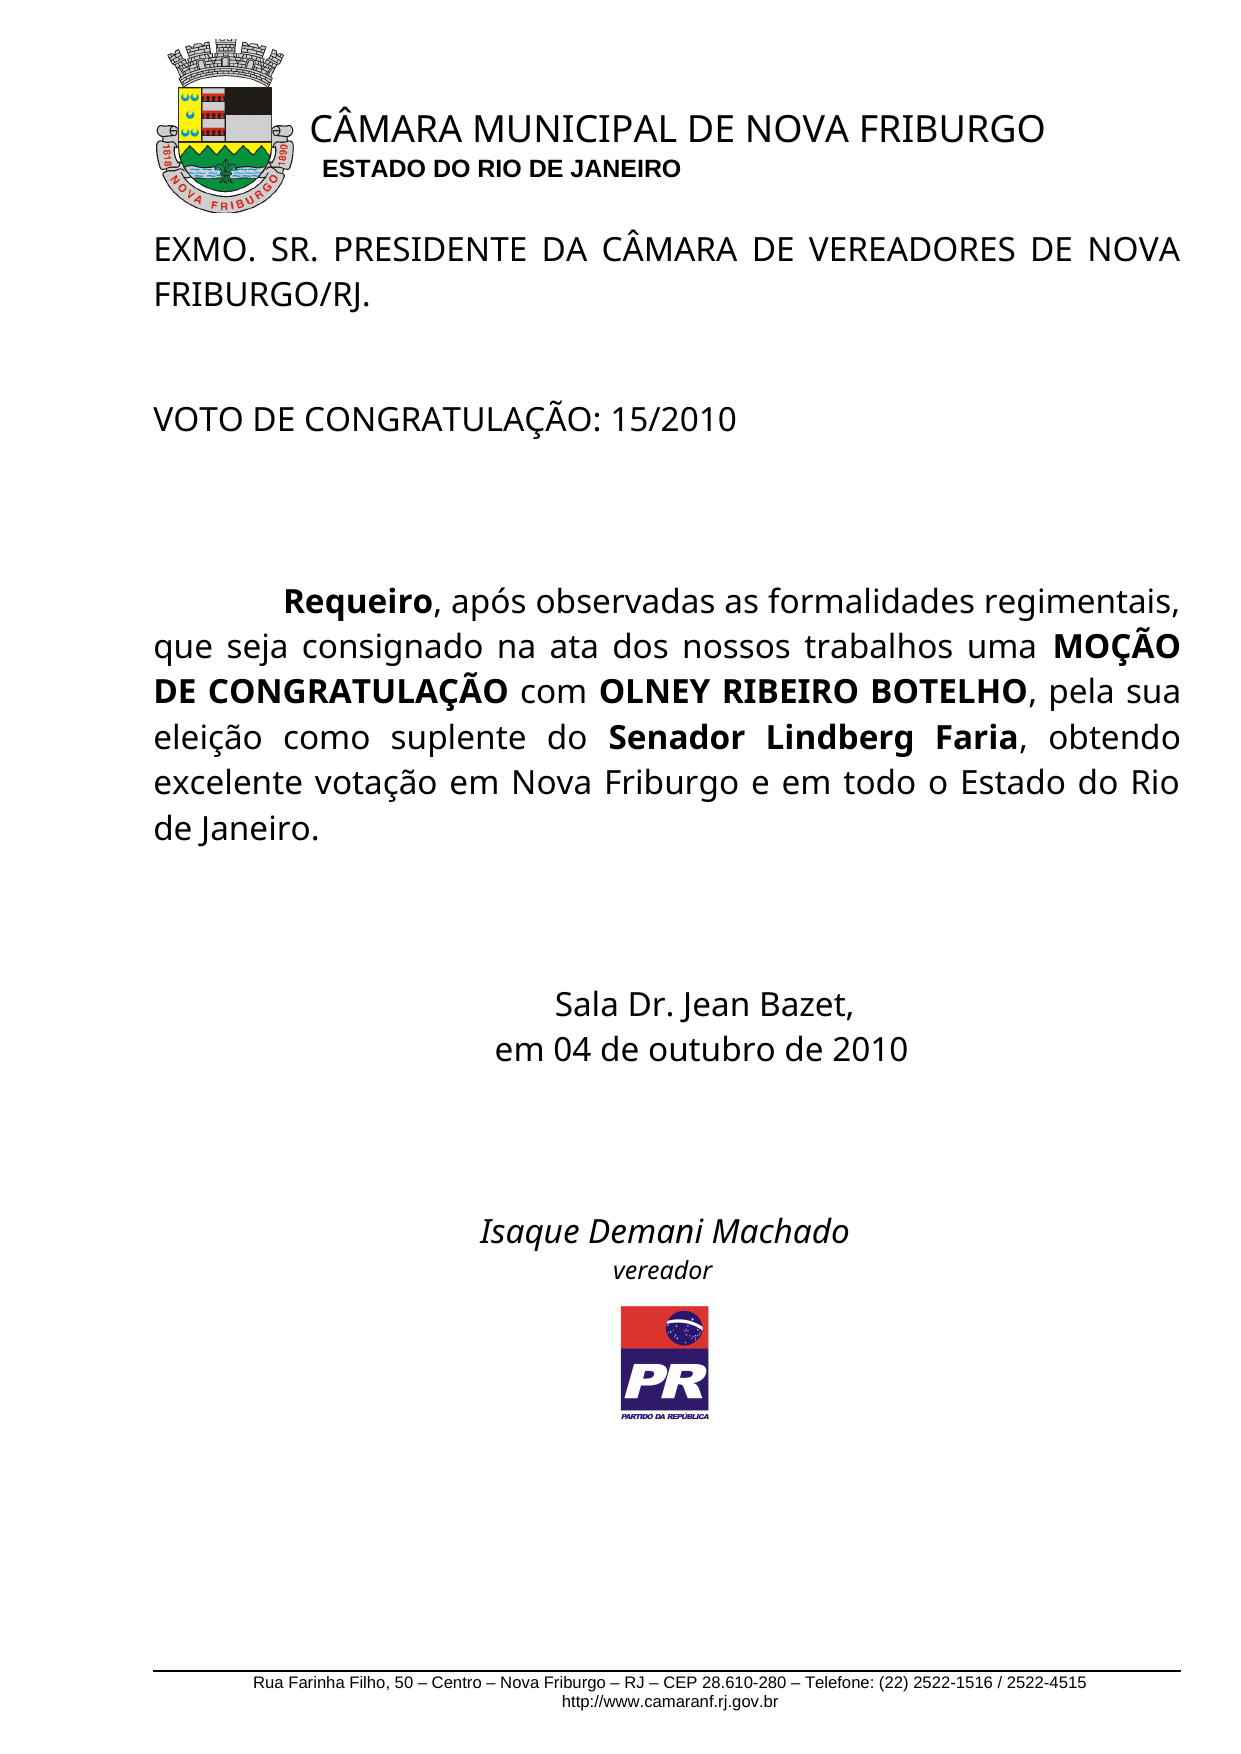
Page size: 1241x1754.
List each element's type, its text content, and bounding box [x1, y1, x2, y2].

text VOTO DE CONGRATULAÇÃO: 15/2010 [153, 396, 1181, 441]
list Sala Dr. Jean Bazet, [191, 980, 1181, 1026]
text EXMO. SR. PRESIDENTE DA CÂMARA DE VEREADORES DE NOVA FRIBURGO/RJ. [153, 226, 1181, 316]
text em 04 de outubro de 2010 [153, 1026, 1181, 1071]
picture [614, 1299, 716, 1425]
text Isaque Demani Machado [153, 1207, 1181, 1253]
text vereador [153, 1253, 1181, 1287]
text Requeiro, após observadas as formalidades regimentais, que seja consignado na ata dos nossos trabalhos uma MOÇÃO DE CONGRATULAÇÃO com OLNEY RIBEIRO BOTELHO, pela sua eleição como suplente do Senador Lindberg Faria, obtendo excelente votação em Nova Friburgo e em todo o Estado do Rio de Janeiro. [153, 577, 1181, 850]
